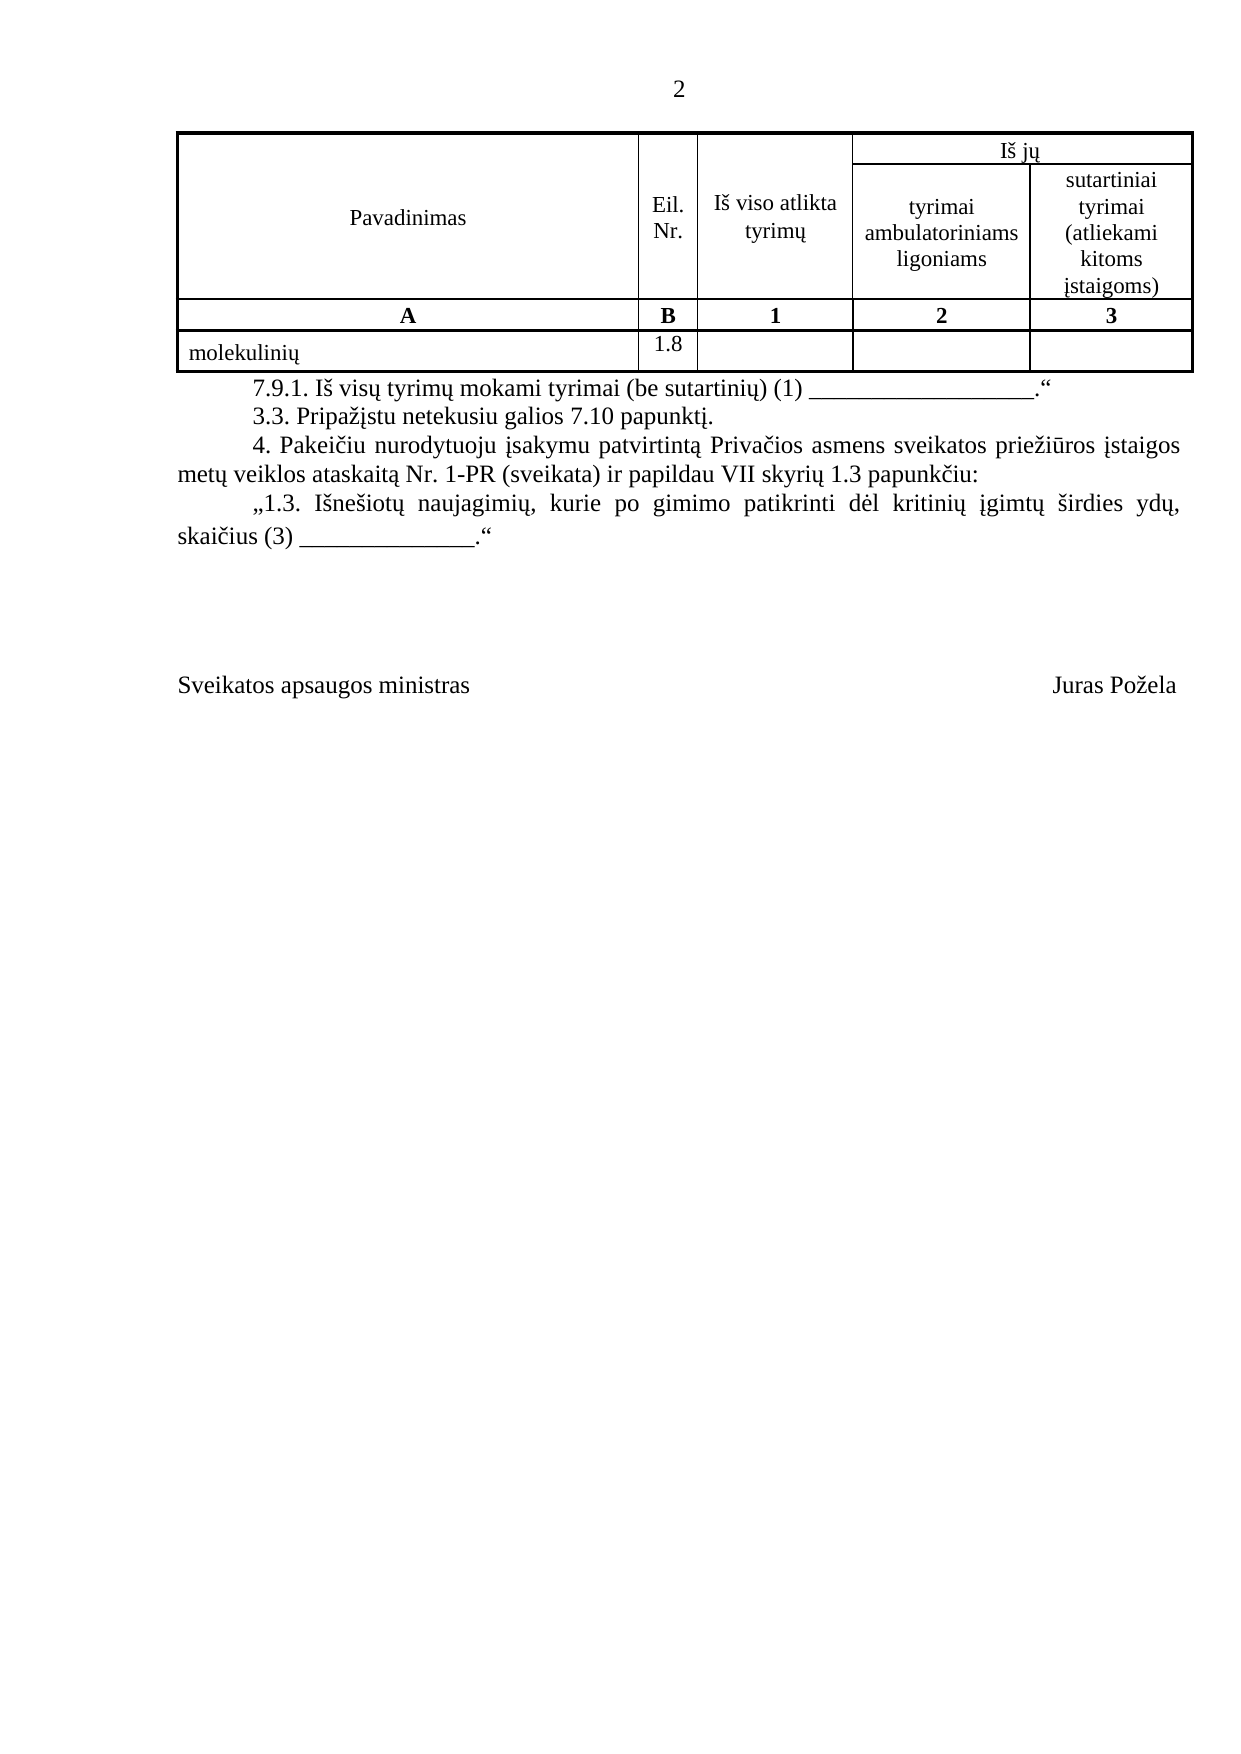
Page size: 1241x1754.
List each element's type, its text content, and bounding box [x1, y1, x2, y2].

text Sveikatos apsaugos ministras Juras Požela [177, 670, 1181, 698]
table_cell 1 [698, 300, 852, 328]
table_header Iš jų [853, 135, 1191, 163]
table_header Iš viso atlikta tyrimų [698, 135, 852, 298]
text 4. Pakeičiu nurodytuoju įsakymu patvirtintą Privačios asmens sveikatos priežiūros įstaigos metų veiklos ataskaitą Nr. 1-PR (sveikata) ir papildau VII skyrių 1.3 papunkčiu: [177, 430, 1181, 488]
table_cell molekulinių [179, 332, 638, 369]
table_cell [698, 332, 852, 369]
table_cell 1.8 [639, 332, 697, 369]
table_cell sutartiniai tyrimai (atliekami kitoms įstaigoms) [1031, 165, 1191, 298]
table_cell A [179, 300, 638, 328]
table_cell [854, 332, 1029, 369]
table_cell B [639, 300, 697, 328]
table_cell tyrimai ambulatoriniams ligoniams [853, 165, 1029, 298]
text „1.3. Išnešiotų naujagimių, kurie po gimimo patikrinti dėl kritinių įgimtų širdies ydų, skaičius (3) ______________.“ [177, 488, 1181, 550]
table_header Pavadinimas [179, 135, 638, 298]
table_cell 3 [1031, 300, 1191, 328]
table_cell [1031, 332, 1191, 369]
text 3.3. Pripažįstu netekusiu galios 7.10 papunktį. [177, 401, 1181, 430]
table_cell 2 [854, 300, 1029, 328]
table_header Eil. Nr. [639, 135, 697, 298]
text 7.9.1. Iš visų tyrimų mokami tyrimai (be sutartinių) (1) __________________.“ [177, 373, 1181, 401]
